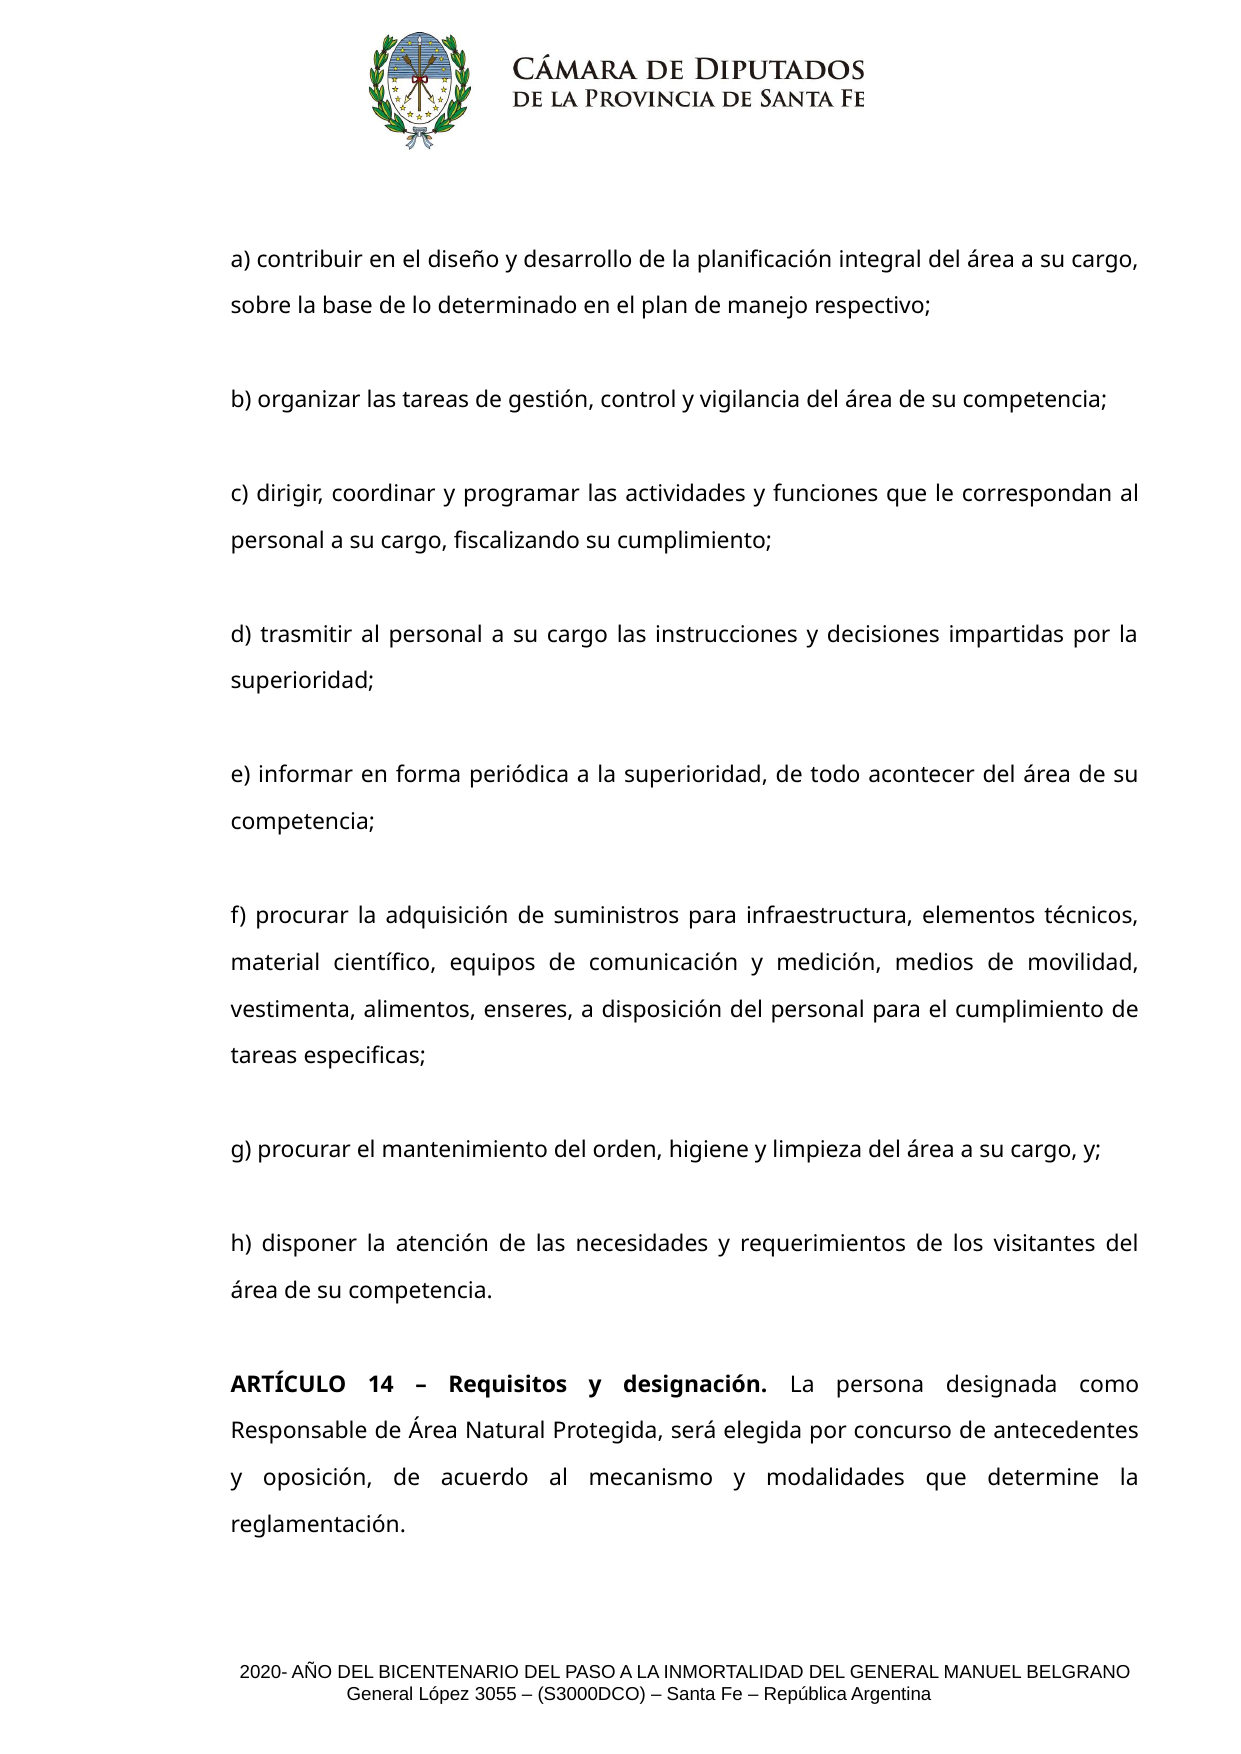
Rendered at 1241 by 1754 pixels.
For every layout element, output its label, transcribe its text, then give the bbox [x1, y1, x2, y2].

text e) informar en forma periódica a la superioridad, de todo acontecer del área de su competencia; [230, 758, 1140, 836]
text d) trasmitir al personal a su cargo las instrucciones y decisiones impartidas por la superioridad; [230, 617, 1140, 696]
text c) dirigir, coordinar y programar las actividades y funciones que le correspondan al personal a su cargo, fiscalizando su cumplimiento; [230, 477, 1140, 555]
text h) disponer la atención de las necesidades y requerimientos de los visitantes del área de su competencia. [230, 1227, 1140, 1305]
text a) contribuir en el diseño y desarrollo de la planificación integral del área a su cargo, sobre la base de lo determinado en el plan de manejo respectivo; [230, 242, 1140, 321]
text ARTÍCULO 14 – Requisitos y designación. La persona designada como Responsable de Área Natural Protegida, será elegida por concurso de antecedentes y oposición, de acuerdo al mecanismo y modalidades que determine la reglamentación. [230, 1367, 1140, 1539]
text f) procurar la adquisición de suministros para infraestructura, elementos técnicos, material científico, equipos de comunicación y medición, medios de movilidad, vestimenta, alimentos, enseres, a disposición del personal para el cumplimiento de tareas especificas; [230, 899, 1140, 1071]
text g) procurar el mantenimiento del orden, higiene y limpieza del área a su cargo, y; [230, 1133, 1140, 1164]
text b) organizar las tareas de gestión, control y vigilancia del área de su competencia; [230, 383, 1140, 414]
picture [368, 32, 864, 154]
